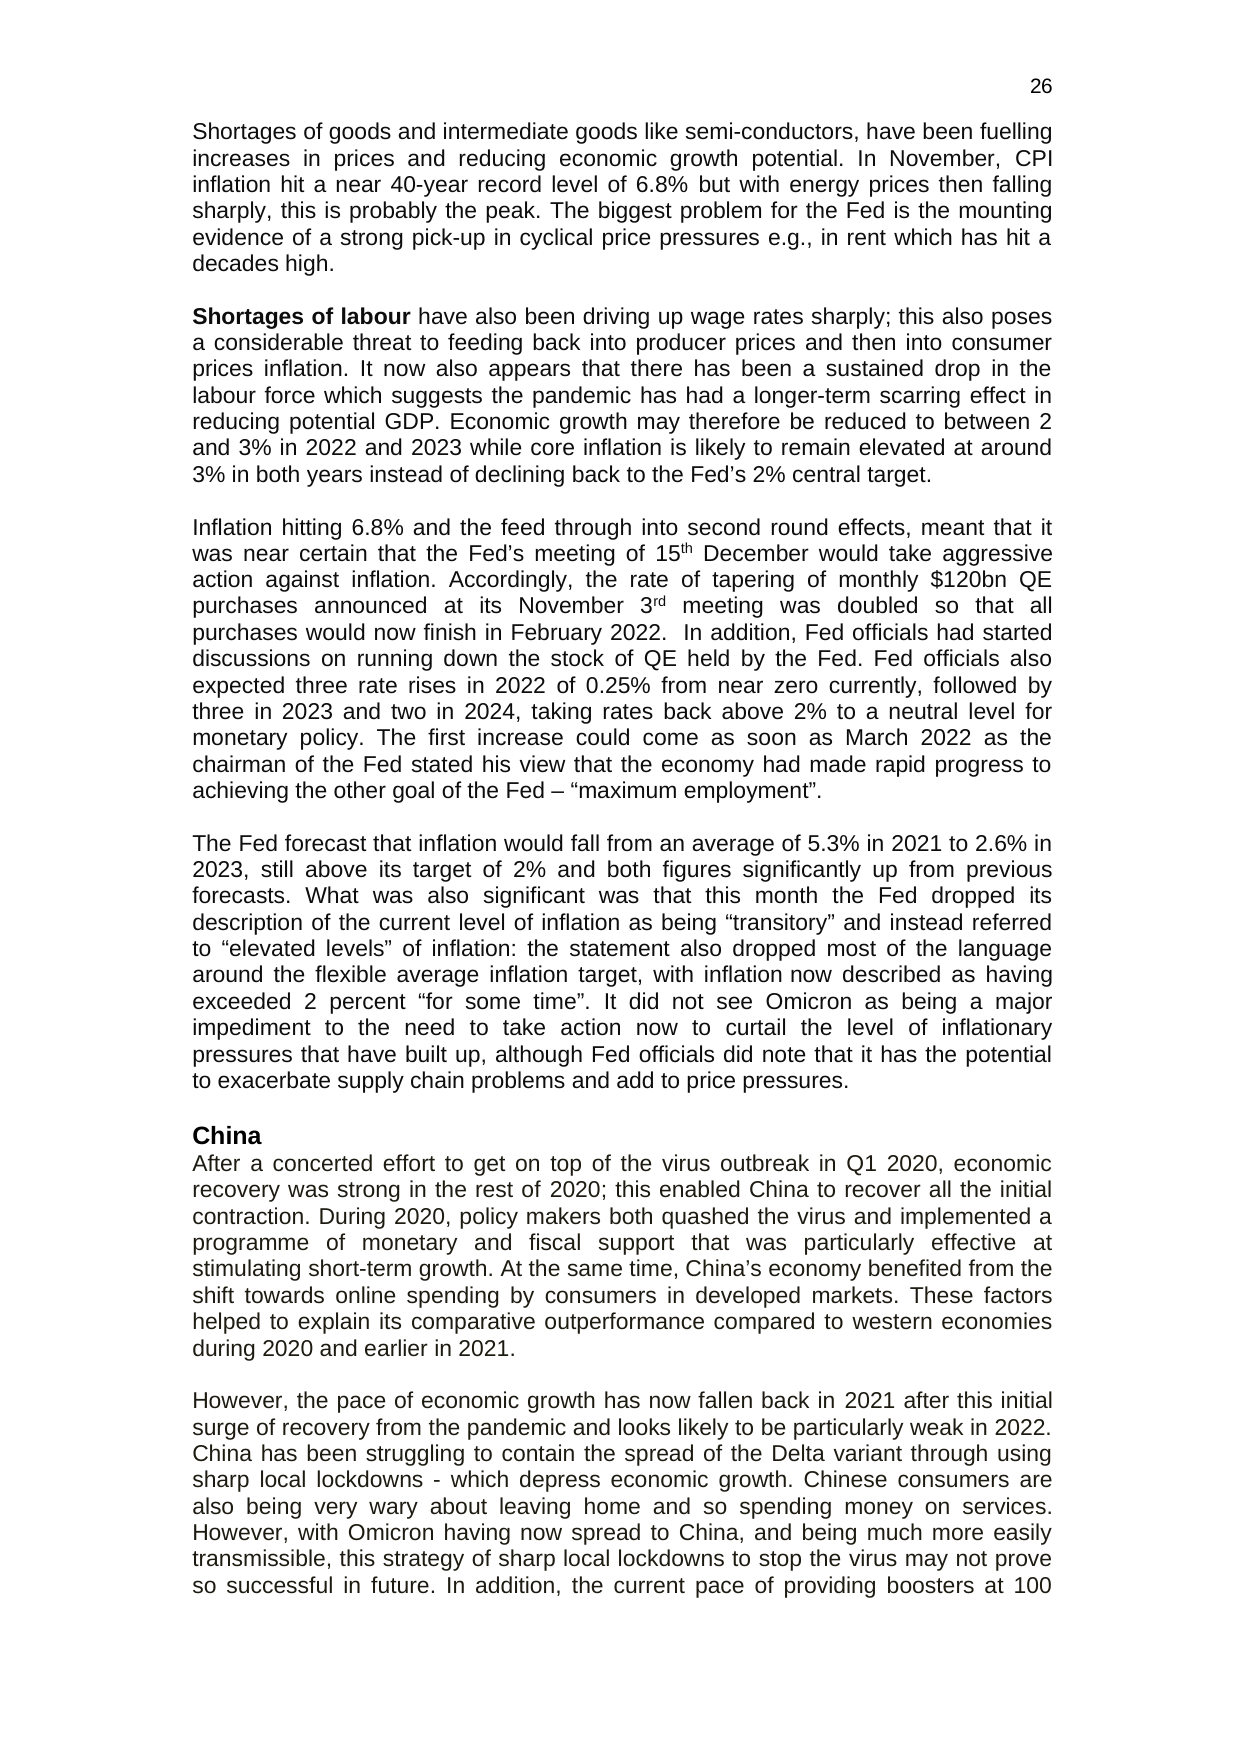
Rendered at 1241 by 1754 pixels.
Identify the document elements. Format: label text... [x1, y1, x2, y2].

text After a concerted effort to get on top of the virus outbreak in Q1 2020, economic recovery was strong in the rest of 2020; this enabled China to recover all the initial contraction. During 2020, policy makers both quashed the virus and implemented a programme of monetary and fiscal support that was particularly effective at stimulating short-term growth. At the same time, China’s economy benefited from the shift towards online spending by consumers in developed markets. These factors helped to explain its comparative outperformance compared to western economies during 2020 and earlier in 2021. [192, 1150, 1053, 1361]
text The Fed forecast that inflation would fall from an average of 5.3% in 2021 to 2.6% in 2023, still above its target of 2% and both figures significantly up from previous forecasts. What was also significant was that this month the Fed dropped its description of the current level of inflation as being “transitory” and instead referred to “elevated levels” of inflation: the statement also dropped most of the language around the flexible average inflation target, with inflation now described as having exceeded 2 percent “for some time”. It did not see Omicron as being a major impediment to the need to take action now to curtail the level of inflationary pressures that have built up, although Fed officials did note that it has the potential to exacerbate supply chain problems and add to price pressures. [192, 830, 1053, 1093]
text However, the pace of economic growth has now fallen back in 2021 after this initial surge of recovery from the pandemic and looks likely to be particularly weak in 2022. China has been struggling to contain the spread of the Delta variant through using sharp local lockdowns - which depress economic growth. Chinese consumers are also being very wary about leaving home and so spending money on services. However, with Omicron having now spread to China, and being much more easily transmissible, this strategy of sharp local lockdowns to stop the virus may not prove so successful in future. In addition, the current pace of providing boosters at 100 [192, 1387, 1053, 1598]
list China [192, 1121, 1053, 1150]
text Inflation hitting 6.8% and the feed through into second round effects, meant that it was near certain that the Fed’s meeting of 15th December would take aggressive action against inflation. Accordingly, the rate of tapering of monthly $120bn QE purchases announced at its November 3rd meeting was doubled so that all purchases would now finish in February 2022. In addition, Fed officials had started discussions on running down the stock of QE held by the Fed. Fed officials also expected three rate rises in 2022 of 0.25% from near zero currently, followed by three in 2023 and two in 2024, taking rates back above 2% to a neutral level for monetary policy. The first increase could come as soon as March 2022 as the chairman of the Fed stated his view that the economy had made rapid progress to achieving the other goal of the Fed – “maximum employment”. [192, 513, 1053, 803]
list Shortages of labour have also been driving up wage rates sharply; this also poses a considerable threat to feeding back into producer prices and then into consumer prices inflation. It now also appears that there has been a sustained drop in the labour force which suggests the pandemic has had a longer-term scarring effect in reducing potential GDP. Economic growth may therefore be reduced to between 2 and 3% in 2022 and 2023 while core inflation is likely to remain elevated at around 3% in both years instead of declining back to the Fed’s 2% central target. [192, 303, 1053, 487]
list Shortages of goods and intermediate goods like semi-conductors, have been fuelling increases in prices and reducing economic growth potential. In November, CPI inflation hit a near 40-year record level of 6.8% but with energy prices then falling sharply, this is probably the peak. The biggest problem for the Fed is the mounting evidence of a strong pick-up in cyclical price pressures e.g., in rent which has hit a decades high. [192, 118, 1053, 276]
